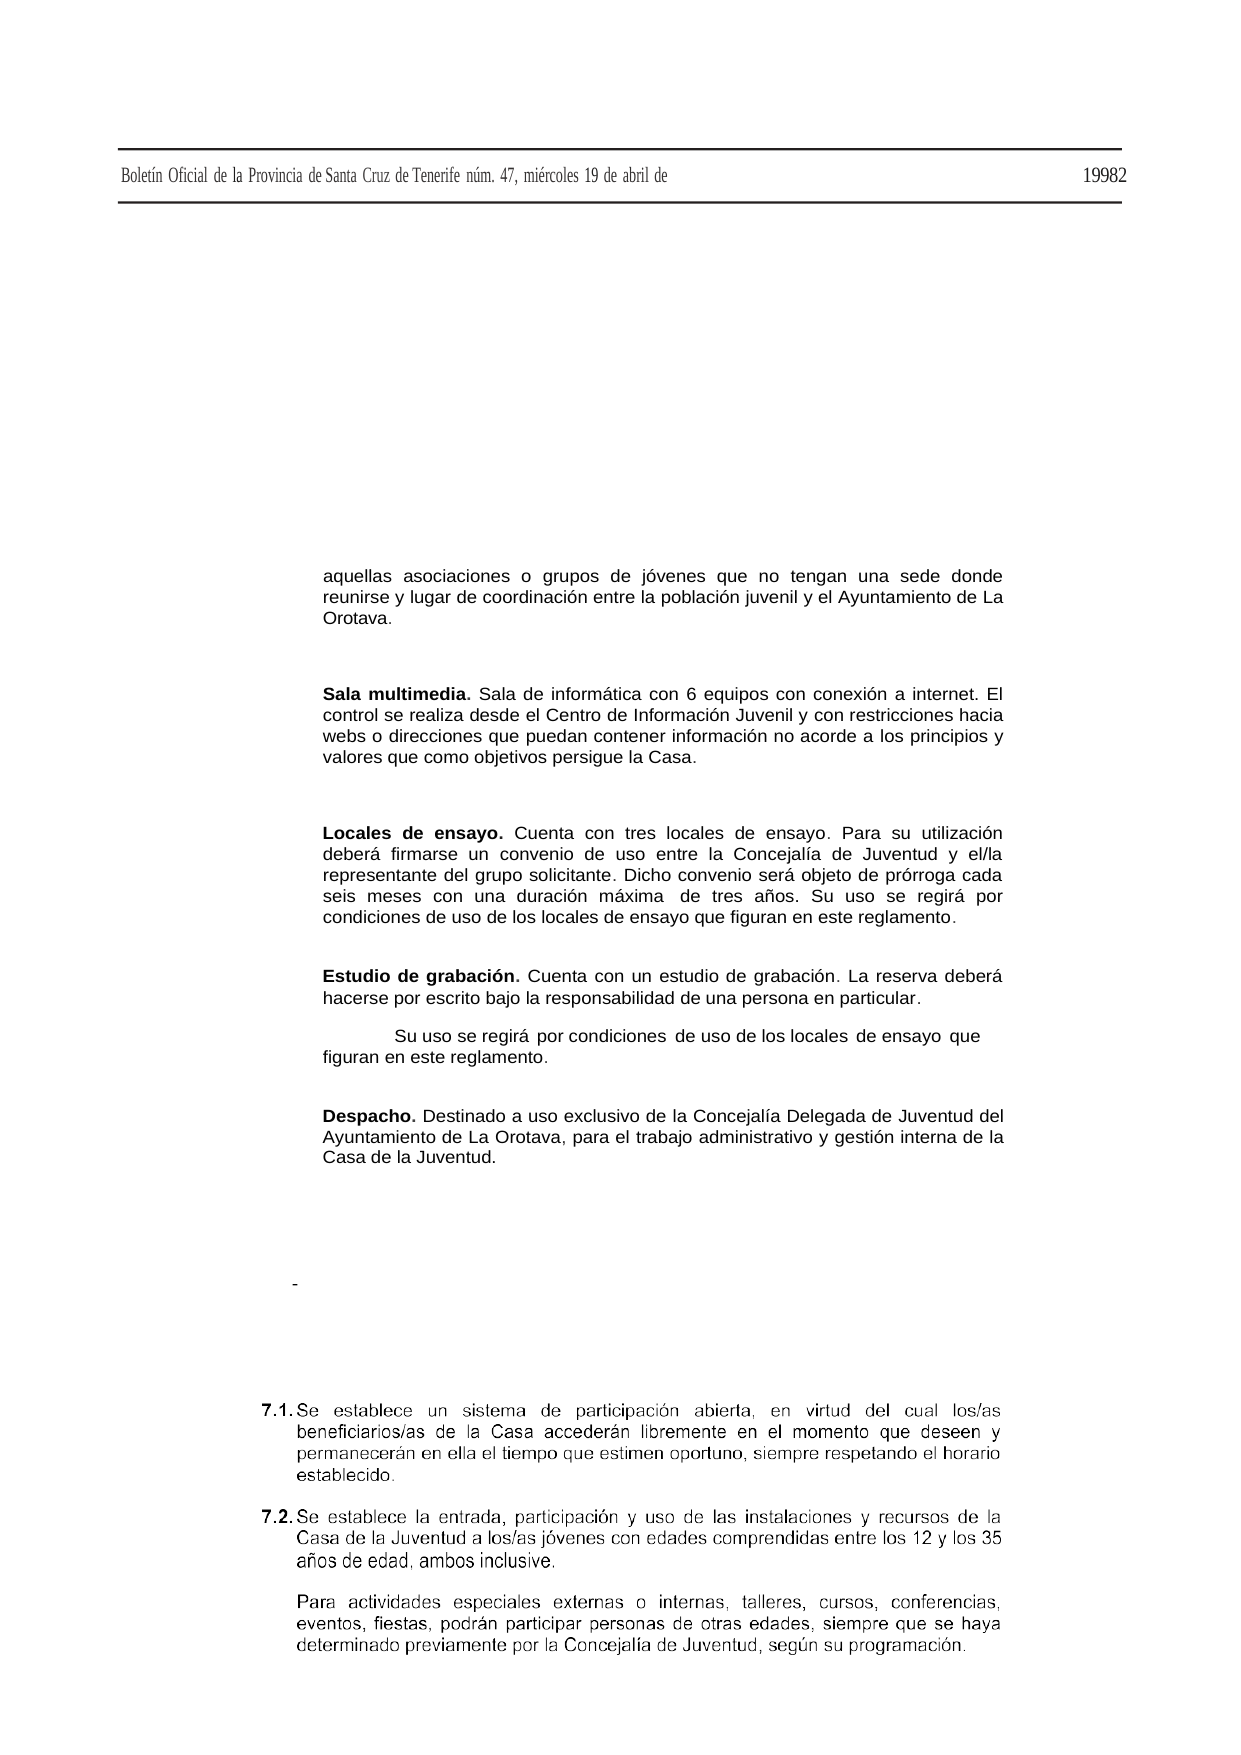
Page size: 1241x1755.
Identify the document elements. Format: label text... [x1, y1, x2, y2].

text Despacho. Destinado a uso exclusivo de la Concejalía Delegada de Juventud del Ayuntamiento de La Orotava, para el trabajo administrativo y gestión interna de la Casa de la Juventud. [322, 1105, 1004, 1168]
text aquellas asociaciones o grupos de jóvenes que no tengan una sede donde reunirse y lugar de coordinación entre la población juvenil y el Ayuntamiento de La Orotava. [323, 566, 1004, 628]
text Su uso se regirá por condiciones de uso de los locales de ensayo que figuran en este reglamento. [323, 1026, 995, 1067]
text Estudio de grabación. Cuenta con un estudio de grabación. La reserva deberá hacerse por escrito bajo la responsabilidad de una persona en particular. [322, 966, 1003, 1008]
text Sala multimedia. Sala de informática con 6 equipos con conexión a internet. El control se realiza desde el Centro de Información Juvenil y con restricciones hacia webs o direcciones que puedan contener información no acorde a los principios y valores que como objetivos persigue la Casa. [323, 684, 1004, 767]
text Locales de ensayo. Cuenta con tres locales de ensayo. Para su utilización deberá firmarse un convenio de uso entre la Concejalía de Juventud y el/la representante del grupo solicitante. Dicho convenio será objeto de prórroga cada seis meses con una duración máxima de tres años. Su uso se regirá por condiciones de uso de los locales de ensayo que figuran en este reglamento. [322, 823, 1003, 927]
